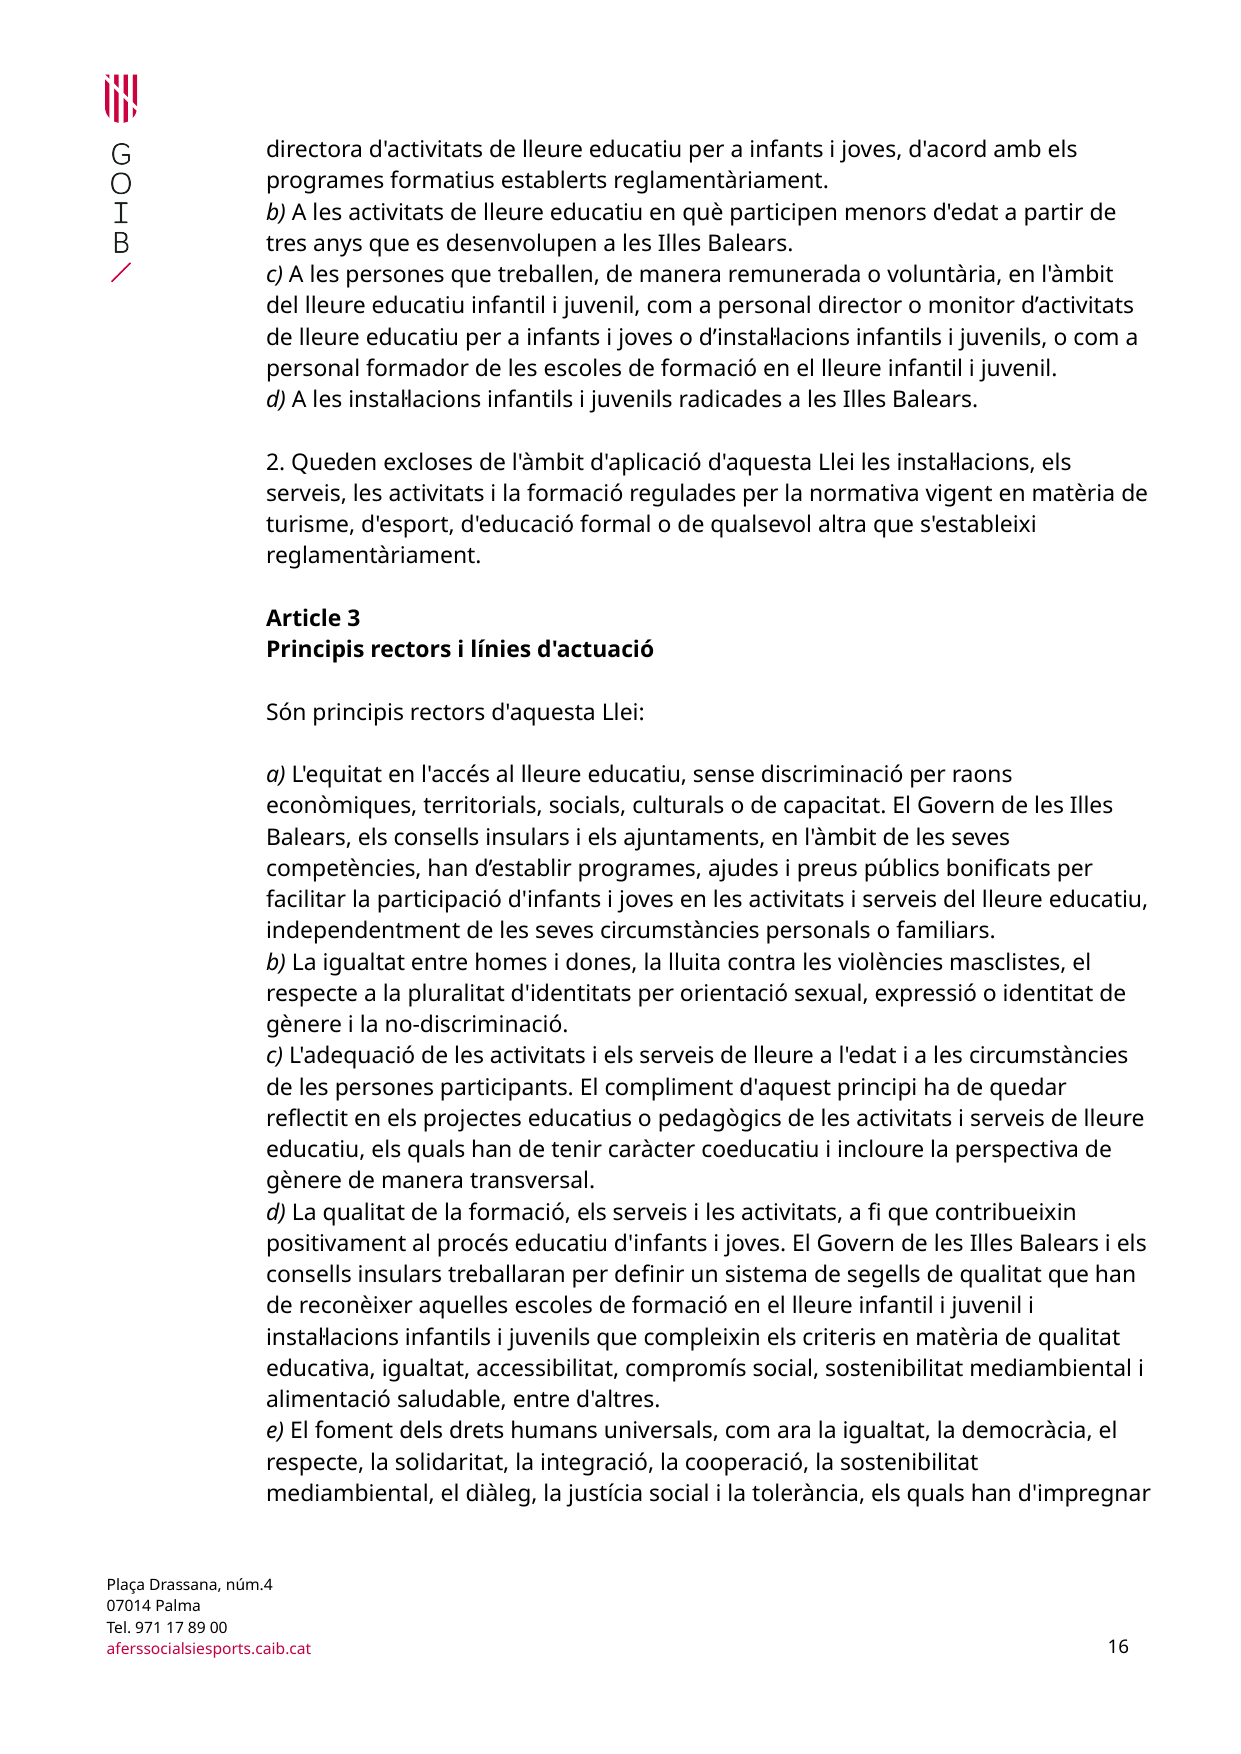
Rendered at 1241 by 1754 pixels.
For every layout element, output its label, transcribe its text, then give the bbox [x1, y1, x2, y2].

text b) La igualtat entre homes i dones, la lluita contra les violències masclistes, el respecte a la pluralitat d'identitats per orientació sexual, expressió o identitat de gènere i la no-discriminació. [266, 945, 1152, 1039]
text Són principis rectors d'aquesta Llei: [266, 695, 1152, 727]
picture [76, 51, 166, 313]
text Principis rectors i línies d'actuació [266, 633, 1152, 664]
text a) L'equitat en l'accés al lleure educatiu, sense discriminació per raons econòmiques, territorials, socials, culturals o de capacitat. El Govern de les Illes Balears, els consells insulars i els ajuntaments, en l'àmbit de les seves competències, han d’establir programes, ajudes i preus públics bonificats per facilitar la participació d'infants i joves en les activitats i serveis del lleure educatiu, independentment de les seves circumstàncies personals o familiars. [266, 758, 1152, 945]
text c) A les persones que treballen, de manera remunerada o voluntària, en l'àmbit del lleure educatiu infantil i juvenil, com a personal director o monitor d’activitats de lleure educatiu per a infants i joves o d’instal·lacions infantils i juvenils, o com a personal formador de les escoles de formació en el lleure infantil i juvenil. [266, 258, 1152, 383]
text c) L'adequació de les activitats i els serveis de lleure a l'edat i a les circumstàncies de les persones participants. El compliment d'aquest principi ha de quedar reflectit en els projectes educatius o pedagògics de les activitats i serveis de lleure educatiu, els quals han de tenir caràcter coeducatiu i incloure la perspectiva de gènere de manera transversal. [266, 1039, 1152, 1195]
text 2. Queden excloses de l'àmbit d'aplicació d'aquesta Llei les instal·lacions, els serveis, les activitats i la formació regulades per la normativa vigent en matèria de turisme, d'esport, d'educació formal o de qualsevol altra que s'estableixi reglamentàriament. [266, 445, 1152, 570]
text d) A les instal·lacions infantils i juvenils radicades a les Illes Balears. [266, 383, 1152, 414]
text b) A les activitats de lleure educatiu en què participen menors d'edat a partir de tres anys que es desenvolupen a les Illes Balears. [266, 195, 1152, 258]
text Article 3 [266, 602, 1152, 633]
text directora d'activitats de lleure educatiu per a infants i joves, d'acord amb els programes formatius establerts reglamentàriament. [266, 133, 1152, 195]
text d) La qualitat de la formació, els serveis i les activitats, a fi que contribueixin positivament al procés educatiu d'infants i joves. El Govern de les Illes Balears i els consells insulars treballaran per definir un sistema de segells de qualitat que han de reconèixer aquelles escoles de formació en el lleure infantil i juvenil i instal·lacions infantils i juvenils que compleixin els criteris en matèria de qualitat educativa, igualtat, accessibilitat, compromís social, sostenibilitat mediambiental i alimentació saludable, entre d'altres. [266, 1195, 1152, 1414]
text e) El foment dels drets humans universals, com ara la igualtat, la democràcia, el respecte, la solidaritat, la integració, la cooperació, la sostenibilitat mediambiental, el diàleg, la justícia social i la tolerància, els quals han d'impregnar [266, 1414, 1152, 1508]
